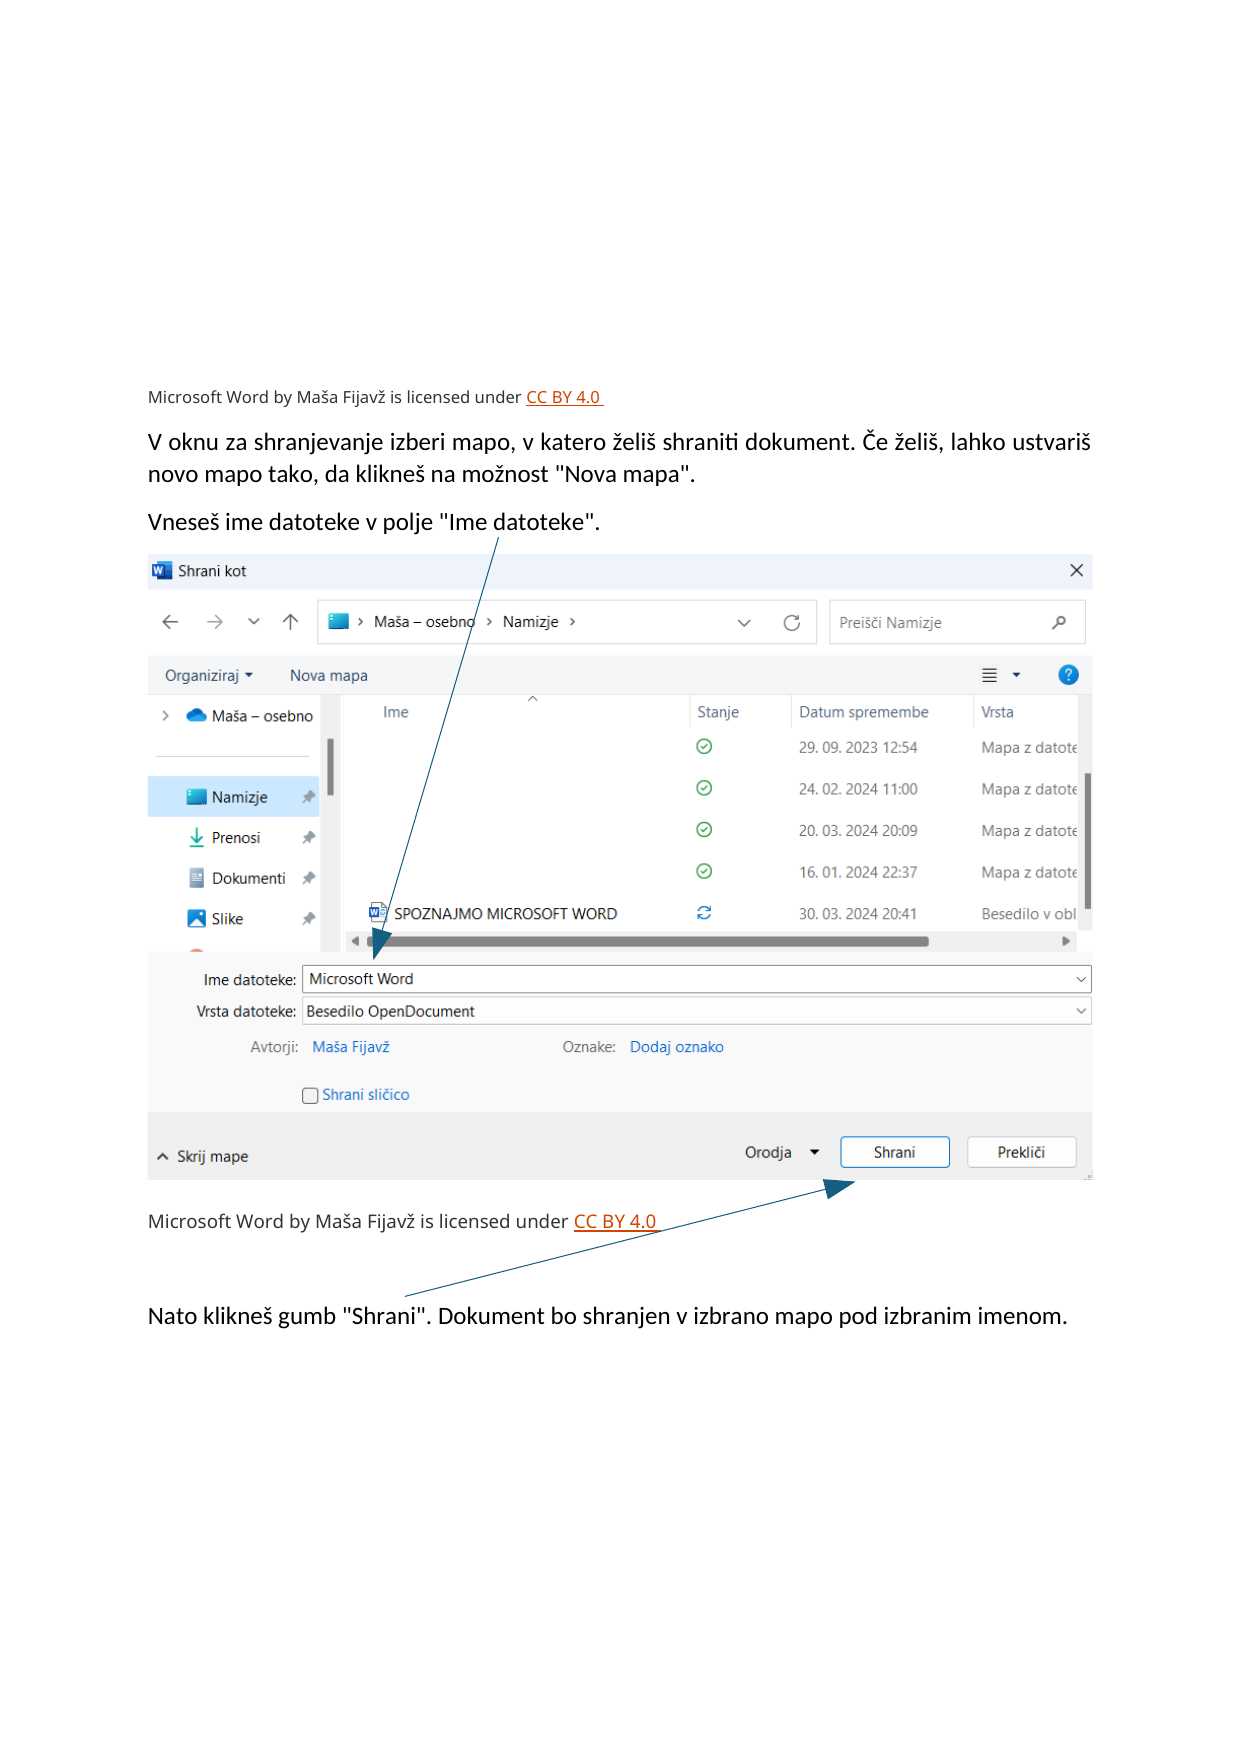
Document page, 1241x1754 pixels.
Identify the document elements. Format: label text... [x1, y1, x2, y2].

text Microsoft Word by Maša Fijavž is licensed under CC BY 4.0 [148, 1197, 789, 1234]
text Nato klikneš gumb "Shrani". Dokument bo shranjen v izbrano mapo pod izbranim imenom. [148, 1300, 1093, 1330]
text Microsoft Word by Maša Fijavž is licensed under CC BY 4.0 [148, 373, 1093, 409]
text [656, 1197, 1093, 1234]
text V oknu za shranjevanje izberi mapo, v katero želiš shraniti dokument. Če želiš, lahko ustvariš novo mapo tako, da klikneš na možnost "Nova mapa". [148, 426, 1093, 488]
text Vneseš ime datoteke v polje "Ime datoteke". [148, 506, 1093, 537]
